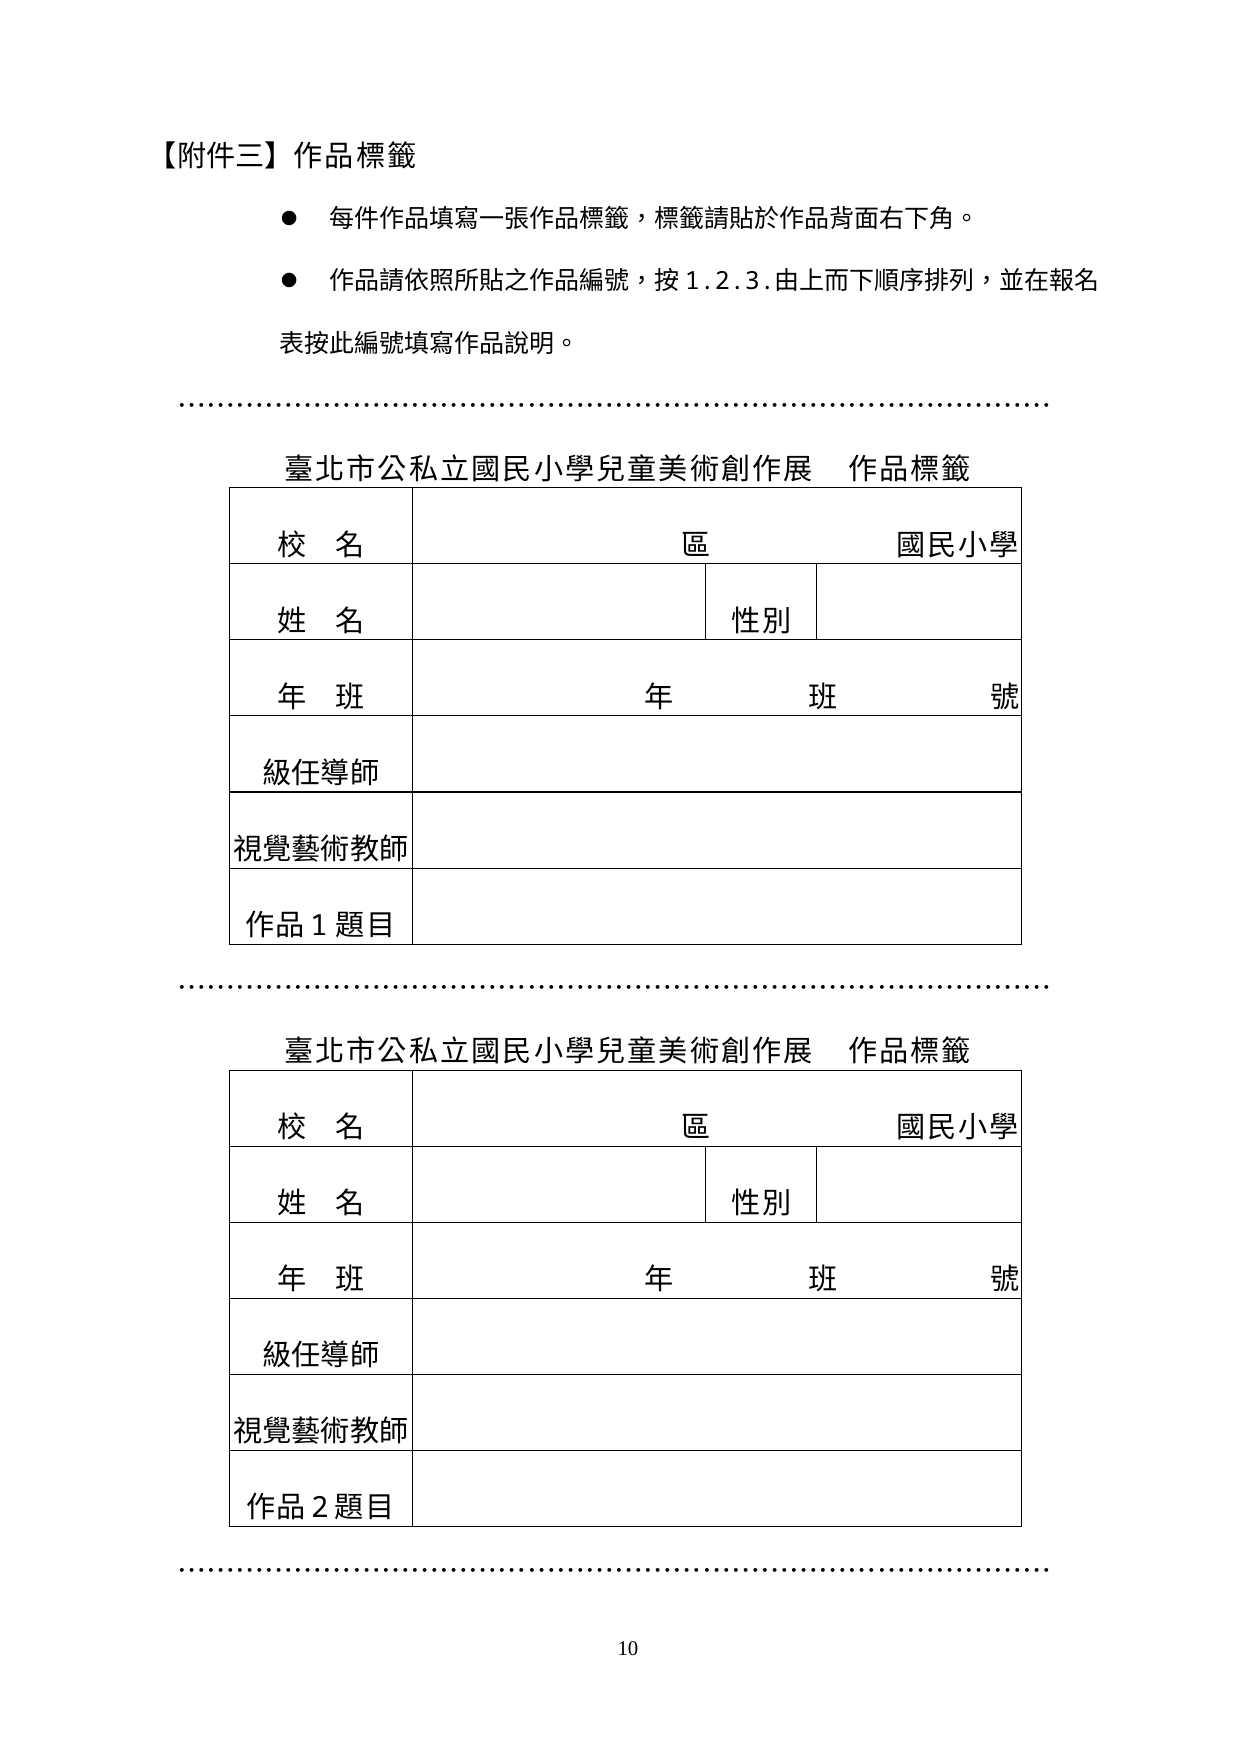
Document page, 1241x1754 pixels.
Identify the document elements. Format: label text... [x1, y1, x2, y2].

list 作品請依照所貼之作品編號，按1.2.3.由上而下順序排列，並在報名表按此編號填寫作品說明。 [279, 237, 1107, 362]
text ……………………………………………………………………………… [148, 362, 1107, 425]
table_cell 年 班 號 [413, 640, 1021, 715]
table_cell 姓 名 [230, 1147, 412, 1222]
table_cell 視覺藝術教師 [230, 793, 412, 867]
table_cell 性別 [706, 564, 816, 639]
table_cell 級任導師 [230, 1299, 412, 1374]
text 臺北市公私立國民小學兒童美術創作展 作品標籤 [148, 425, 1107, 487]
table_cell 姓 名 [230, 564, 412, 639]
table_cell 作品2題目 [230, 1451, 412, 1526]
table_cell [413, 1375, 1021, 1450]
list 每件作品填寫一張作品標籤，標籤請貼於作品背面右下角。 [279, 175, 1107, 237]
table_cell [413, 1147, 705, 1222]
table_cell [413, 793, 1021, 867]
text 臺北市公私立國民小學兒童美術創作展 作品標籤 [148, 1007, 1107, 1069]
table_cell [413, 1451, 1021, 1526]
table_cell 年 班 [230, 640, 412, 715]
table_cell 視覺藝術教師 [230, 1375, 412, 1450]
table_cell 級任導師 [230, 716, 412, 791]
text ……………………………………………………………………………… [148, 944, 1107, 1007]
table_cell [413, 716, 1021, 791]
table_cell 年 班 號 [413, 1223, 1021, 1298]
text ……………………………………………………………………………… [148, 1527, 1107, 1589]
table_cell [413, 564, 705, 639]
table_cell 作品1題目 [230, 869, 412, 943]
table_header 區 國民小學 [413, 1071, 1021, 1146]
table_cell [817, 564, 1021, 639]
table_header 校 名 [230, 488, 412, 563]
table_header 校 名 [230, 1071, 412, 1146]
table_cell [817, 1147, 1021, 1222]
table_cell 年 班 [230, 1223, 412, 1298]
table_cell [413, 869, 1021, 943]
table_header 區 國民小學 [413, 488, 1021, 563]
table_cell [413, 1299, 1021, 1374]
text 【附件三】作品標籤 [148, 112, 1090, 175]
table_cell 性別 [706, 1147, 816, 1222]
